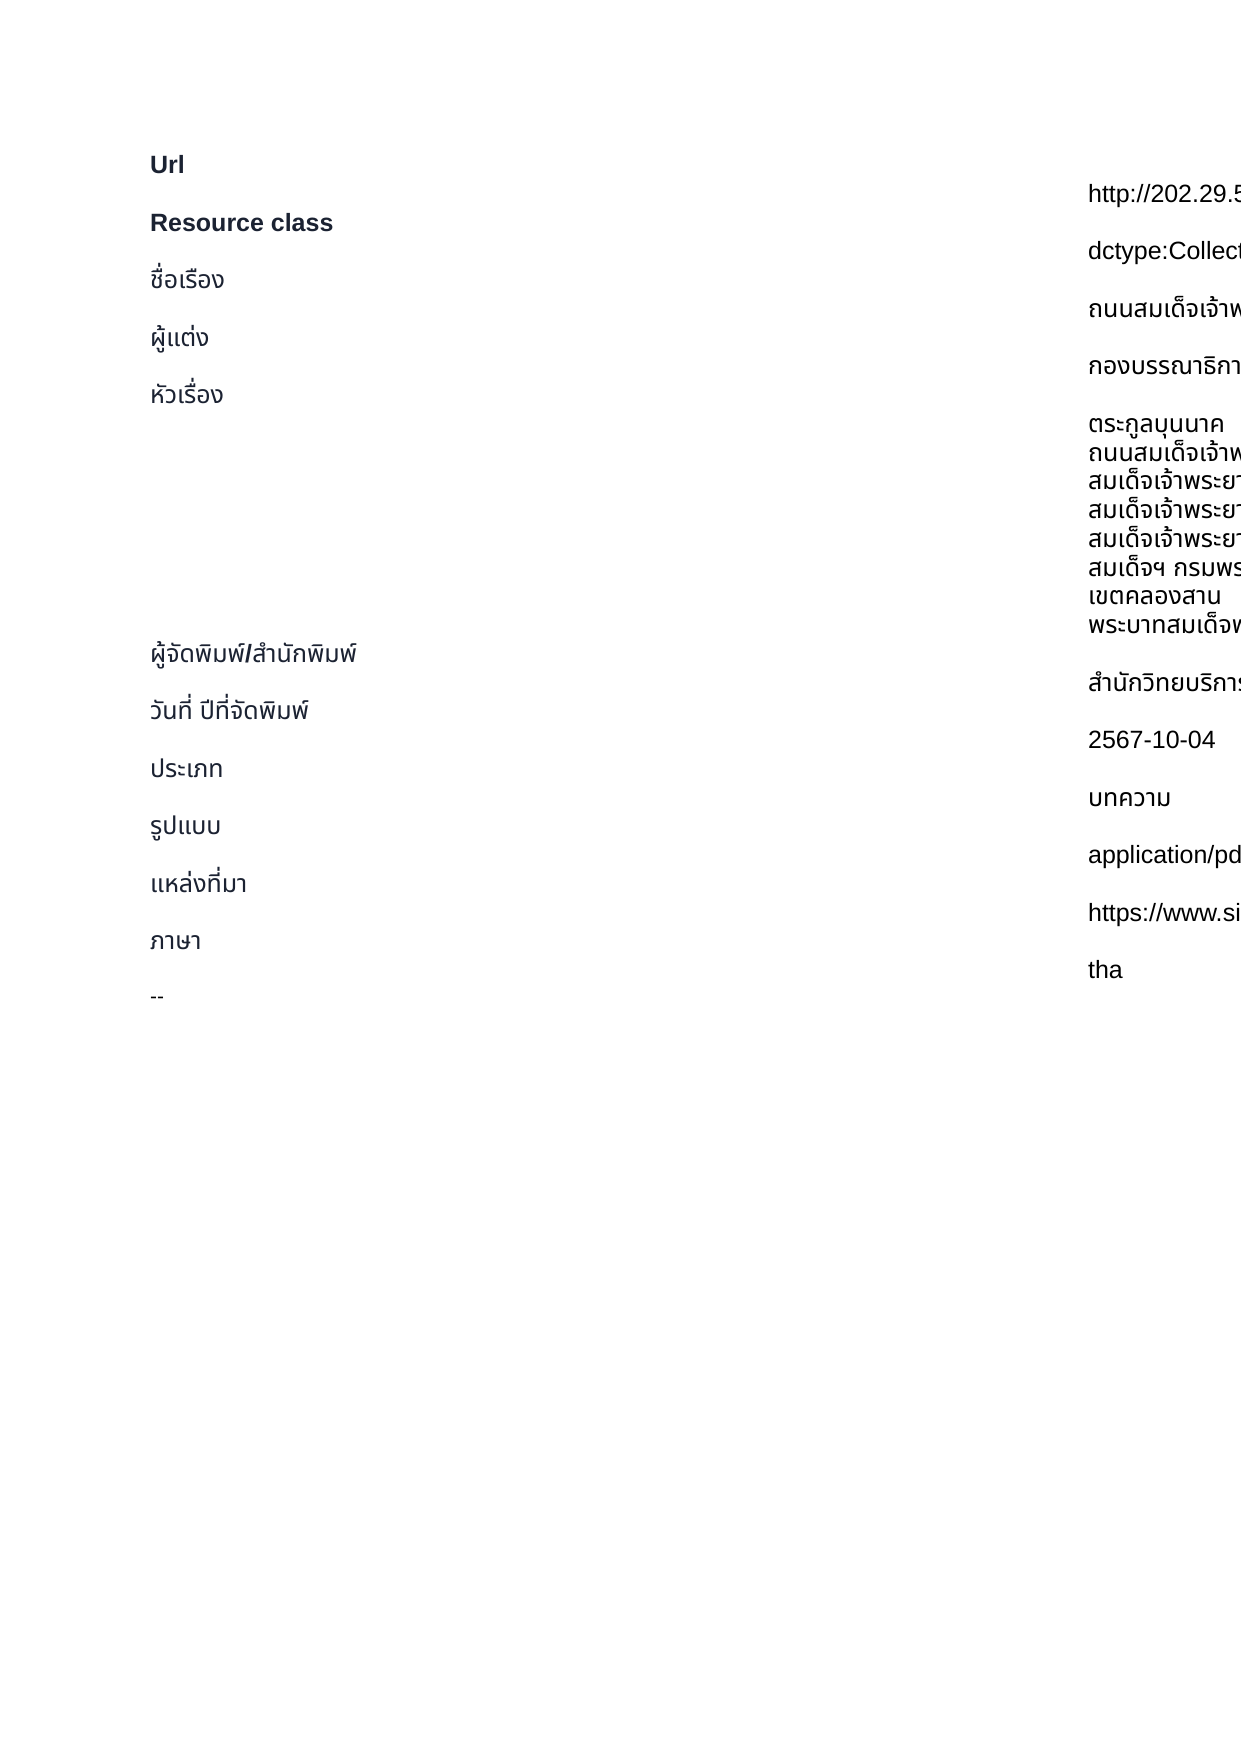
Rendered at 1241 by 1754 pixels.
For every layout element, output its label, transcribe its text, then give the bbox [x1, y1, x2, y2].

text ชื่อเรือง [150, 265, 1090, 294]
text สมเด็จเจ้าพระยาบรมมหาประยูรวงศ์ (ดิศ บุนนาค) [1088, 466, 1240, 495]
text -- [150, 984, 1090, 1008]
text แหล่งที่มา [150, 869, 1090, 897]
text dctype:Collection [1088, 236, 1240, 265]
text https://www.silpa-mag.com/culture/article_128180 [1088, 897, 1240, 926]
text ถนนสมเด็จเจ้าพระยา ย่านคลองสาน มีสมเด็จเจ้าพระยาท่านไหนบ้าง? [1088, 294, 1240, 322]
text http://202.29.54.157/s/library/item/3641 [1088, 179, 1240, 207]
text ตระกูลบุนนาค [1088, 409, 1240, 437]
text ถนนสมเด็จเจ้าพระยา [1088, 437, 1240, 466]
text สำนักวิทยบริการและเทคโนโลยีสารสนเทศ. มหาวิทยาลัยราชภัฏบ้านสมเด็จเจ้าพระยา [1088, 667, 1240, 696]
text บทความ [1088, 782, 1240, 811]
text ประเภท [150, 754, 1090, 782]
text ผู้จัดพิมพ์/สำนักพิมพ์ [150, 639, 1090, 667]
text วันที่ ปีที่จัดพิมพ์ [150, 696, 1090, 725]
text พระบาทสมเด็จพระพุทธยอดฟ้าจุฬาโลกมหาราช (รัชกาลที่ 1) [1088, 610, 1240, 639]
text application/pdf [1088, 840, 1240, 869]
text เขตคลองสาน [1088, 581, 1240, 610]
text รูปแบบ [150, 811, 1090, 840]
text สมเด็จเจ้าพระยาบรมมหาพิชัยญาติ (ทัต บุนนาค) [1088, 495, 1240, 524]
text สมเด็จฯ กรมพระยาดำรงราชานุภาพ [1088, 552, 1240, 581]
text ภาษา [150, 926, 1090, 955]
text สมเด็จเจ้าพระยาบรมมหาศรีสุริยวงศ์ (ช่วง บุนนาค) [1088, 524, 1240, 552]
text Resource class [150, 207, 1090, 236]
text หัวเรื่อง [150, 380, 1090, 409]
text 2567-10-04 [1088, 725, 1240, 754]
text tha [1088, 955, 1240, 984]
text กองบรรณาธิการศิลปวัฒนธรรม [1088, 351, 1240, 380]
text Url [150, 150, 1090, 179]
text ผู้แต่ง [150, 322, 1090, 351]
